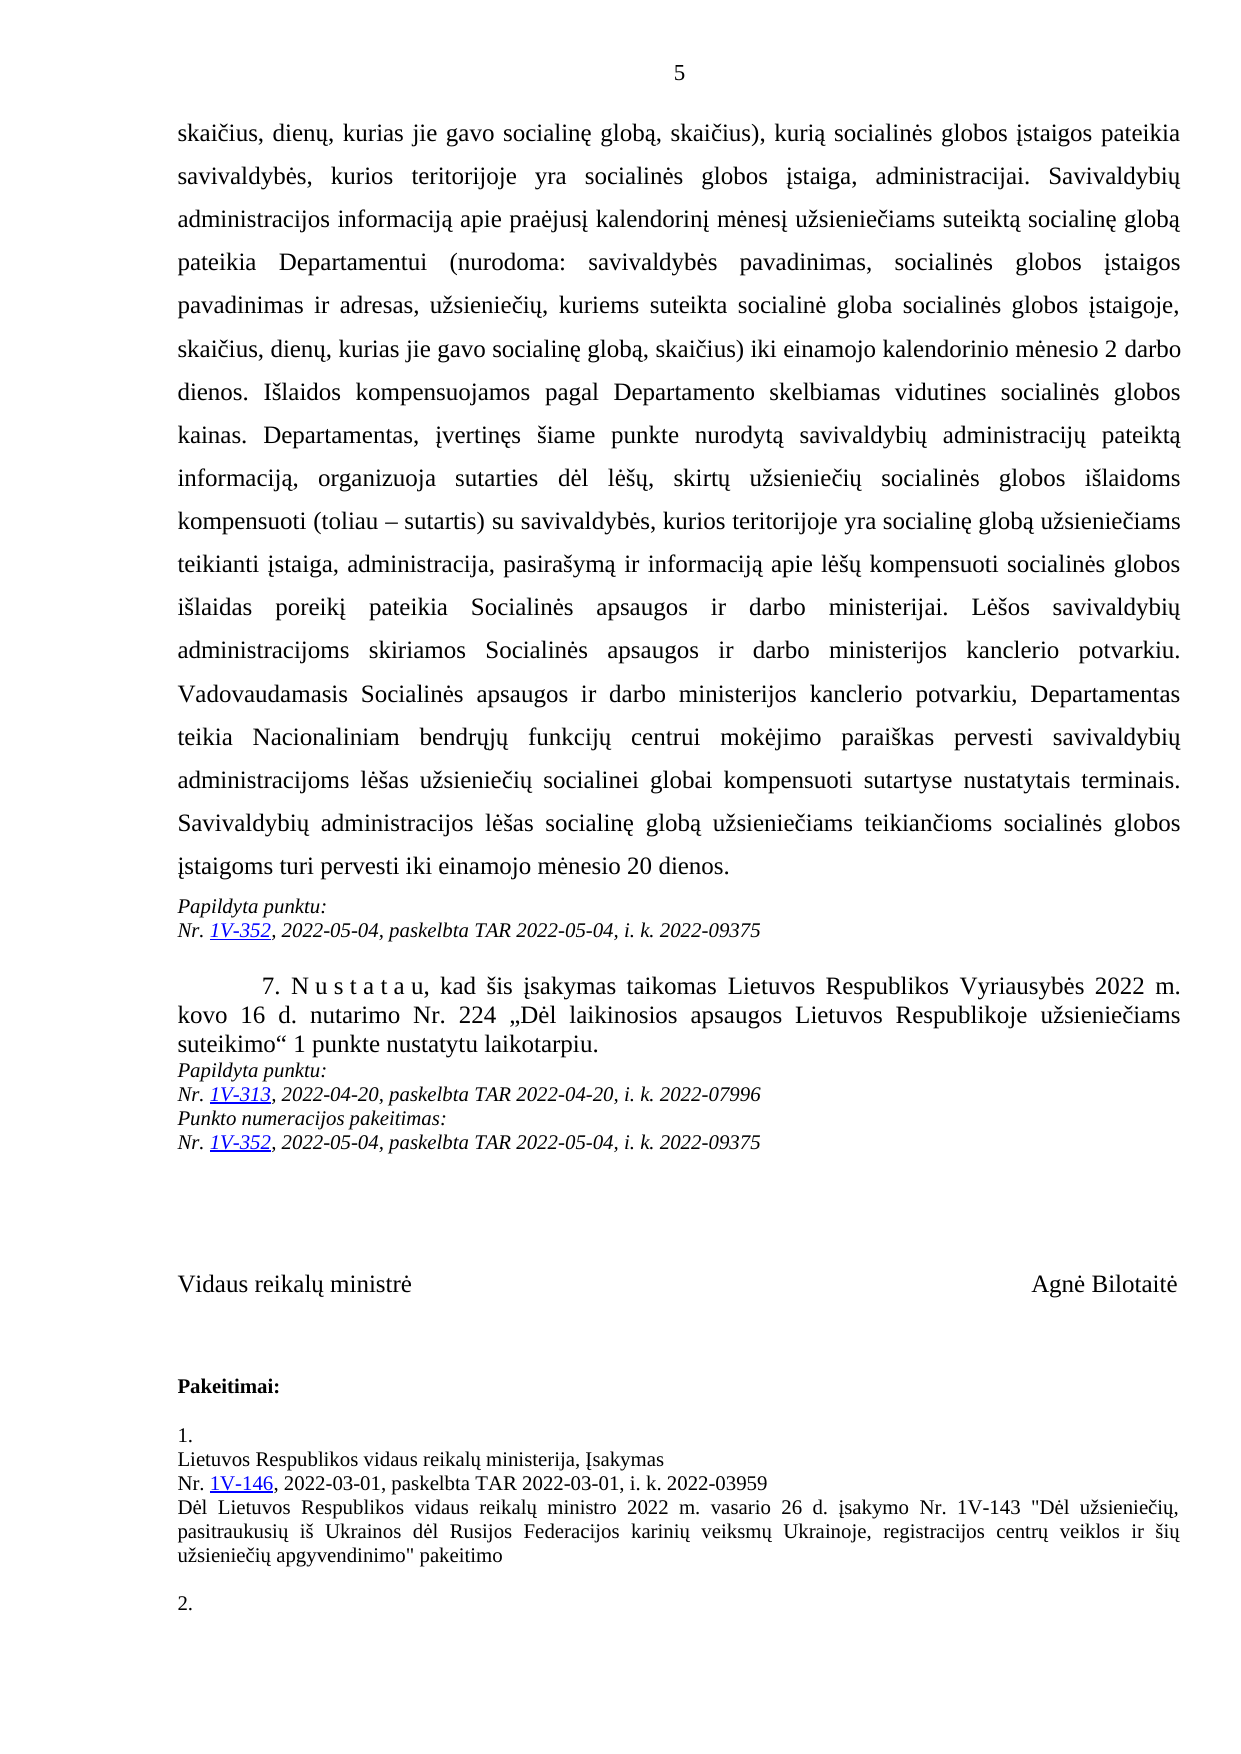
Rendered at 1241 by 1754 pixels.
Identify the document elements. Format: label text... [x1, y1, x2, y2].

text skaičius, dienų, kurias jie gavo socialinę globą, skaičius), kurią socialinės globos įstaigos pateikia savivaldybės, kurios teritorijoje yra socialinės globos įstaiga, administracijai. Savivaldybių administracijos informaciją apie praėjusį kalendorinį mėnesį užsieniečiams suteiktą socialinę globą pateikia Departamentui (nurodoma: savivaldybės pavadinimas, socialinės globos įstaigos pavadinimas ir adresas, užsieniečių, kuriems suteikta socialinė globa socialinės globos įstaigoje, skaičius, dienų, kurias jie gavo socialinę globą, skaičius) iki einamojo kalendorinio mėnesio 2 darbo dienos. Išlaidos kompensuojamos pagal Departamento skelbiamas vidutines socialinės globos kainas. Departamentas, įvertinęs šiame punkte nurodytą savivaldybių administracijų pateiktą informaciją, organizuoja sutarties dėl lėšų, skirtų užsieniečių socialinės globos išlaidoms kompensuoti (toliau – sutartis) su savivaldybės, kurios teritorijoje yra socialinę globą užsieniečiams teikianti įstaiga, administracija, pasirašymą ir informaciją apie lėšų kompensuoti socialinės globos išlaidas poreikį pateikia Socialinės apsaugos ir darbo ministerijai. Lėšos savivaldybių administracijoms skiriamos Socialinės apsaugos ir darbo ministerijos kanclerio potvarkiu. Vadovaudamasis Socialinės apsaugos ir darbo ministerijos kanclerio potvarkiu, Departamentas teikia Nacionaliniam bendrųjų funkcijų centrui mokėjimo paraiškas pervesti savivaldybių administracijoms lėšas užsieniečių socialinei globai kompensuoti sutartyse nustatytais terminais. Savivaldybių administracijos lėšas socialinę globą užsieniečiams teikiančioms socialinės globos įstaigoms turi pervesti iki einamojo mėnesio 20 dienos. [177, 118, 1181, 880]
text Nr. 1V-313, 2022-04-20, paskelbta TAR 2022-04-20, i. k. 2022-07996 [177, 1082, 1181, 1106]
text Dėl Lietuvos Respublikos vidaus reikalų ministro 2022 m. vasario 26 d. įsakymo Nr. 1V-143 "Dėl užsieniečių, pasitraukusių iš Ukrainos dėl Rusijos Federacijos karinių veiksmų Ukrainoje, registracijos centrų veiklos ir šių užsieniečių apgyvendinimo" pakeitimo [177, 1495, 1181, 1567]
text Lietuvos Respublikos vidaus reikalų ministerija, Įsakymas [177, 1447, 1181, 1471]
text Nr. 1V-146, 2022-03-01, paskelbta TAR 2022-03-01, i. k. 2022-03959 [177, 1471, 1181, 1495]
text Papildyta punktu: [177, 894, 1181, 918]
text Nr. 1V-352, 2022-05-04, paskelbta TAR 2022-05-04, i. k. 2022-09375 [177, 918, 1181, 942]
text Nr. 1V-352, 2022-05-04, paskelbta TAR 2022-05-04, i. k. 2022-09375 [177, 1130, 1181, 1154]
text 1. [177, 1422, 1181, 1447]
text Punkto numeracijos pakeitimas: [177, 1106, 1181, 1130]
text 7. Nustatau, kad šis įsakymas taikomas Lietuvos Respublikos Vyriausybės 2022 m. kovo 16 d. nutarimo Nr. 224 „Dėl laikinosios apsaugos Lietuvos Respublikoje užsieniečiams suteikimo“ 1 punkte nustatytu laikotarpiu. [177, 971, 1181, 1057]
text Vidaus reikalų ministrė Agnė Bilotaitė [177, 1269, 1181, 1297]
text 2. [177, 1591, 1181, 1615]
text Pakeitimai: [177, 1374, 1181, 1398]
text Papildyta punktu: [177, 1057, 1181, 1082]
